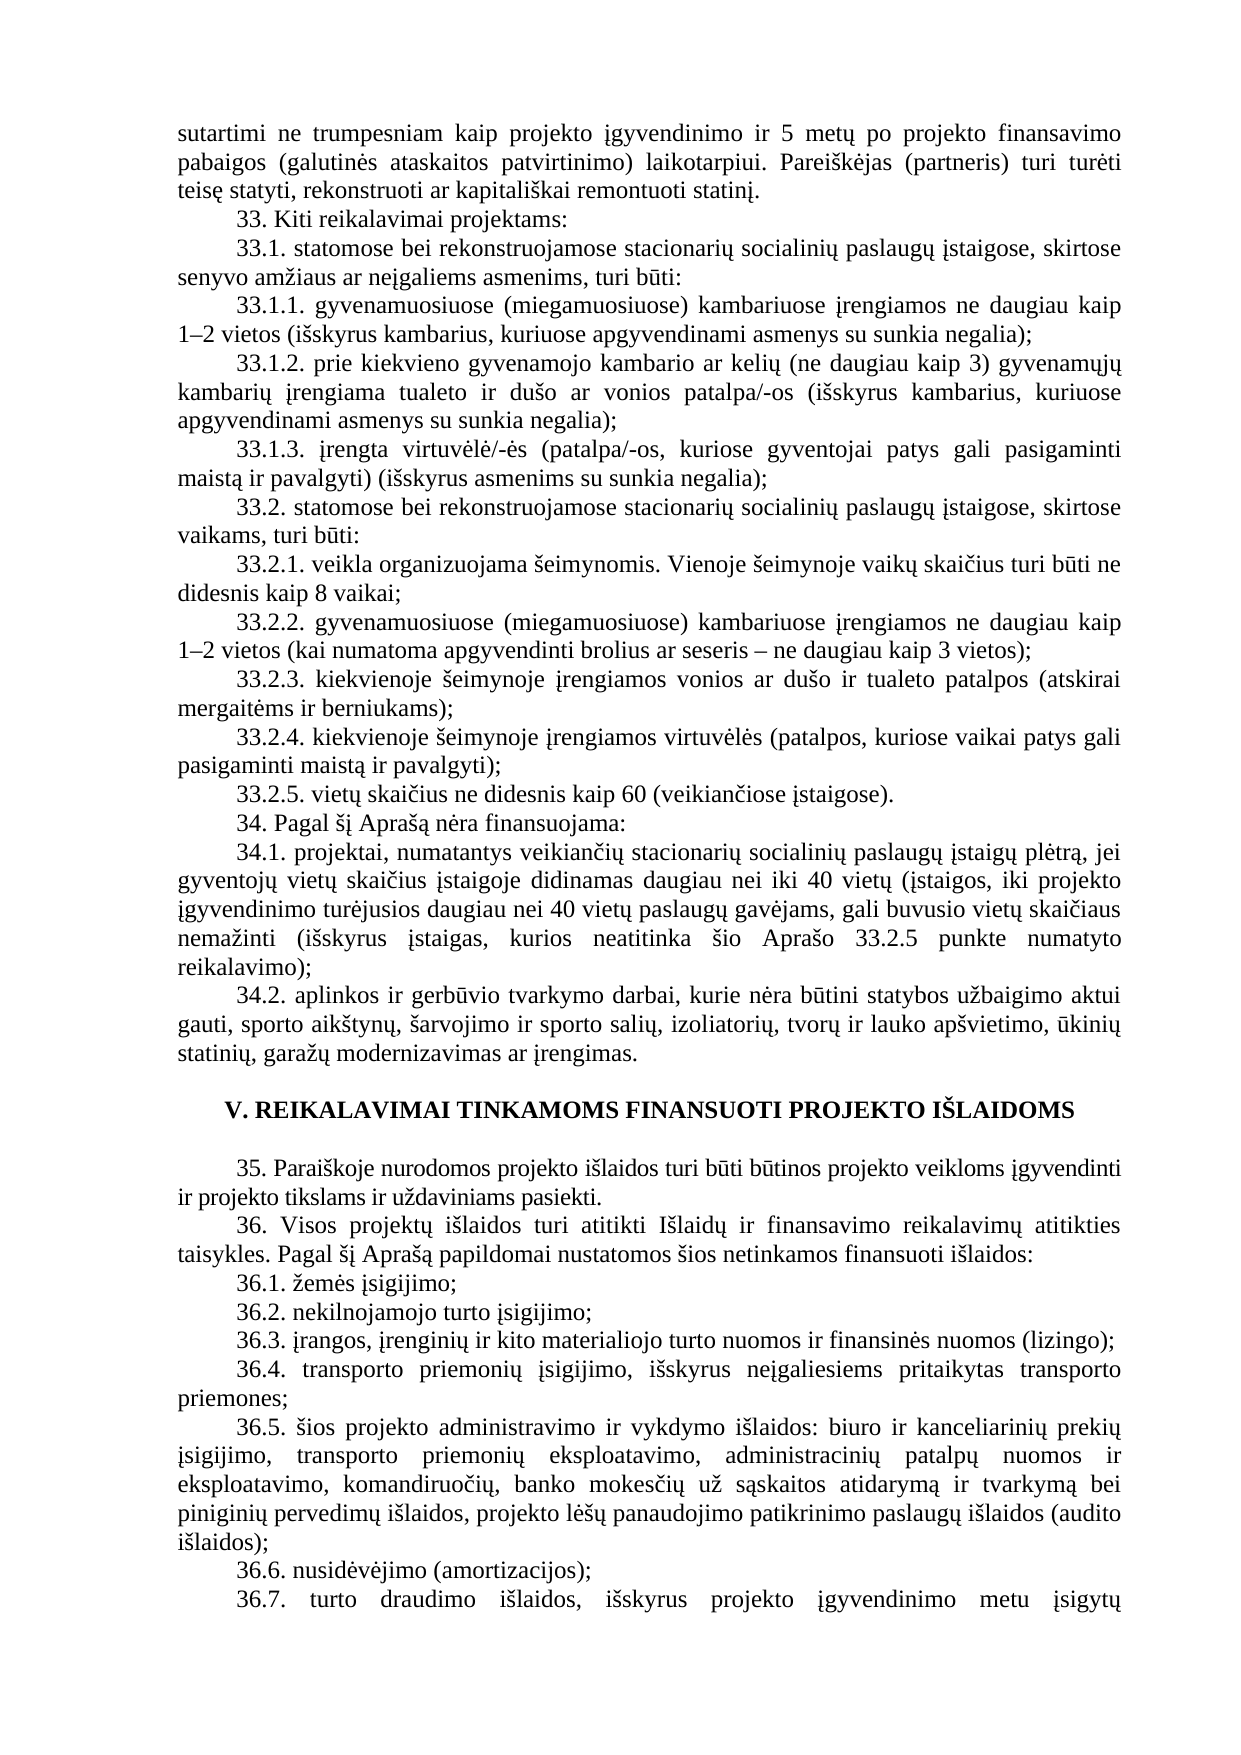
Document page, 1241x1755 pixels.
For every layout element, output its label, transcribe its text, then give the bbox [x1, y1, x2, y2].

text 33.2.5. vietų skaičius ne didesnis kaip 60 (veikiančiose įstaigose). [177, 779, 1122, 808]
text 36.5. šios projekto administravimo ir vykdymo išlaidos: biuro ir kanceliarinių prekių įsigijimo, transporto priemonių eksploatavimo, administracinių patalpų nuomos ir eksploatavimo, komandiruočių, banko mokesčių už sąskaitos atidarymą ir tvarkymą bei piniginių pervedimų išlaidos, projekto lėšų panaudojimo patikrinimo paslaugų išlaidos (audito išlaidos); [177, 1412, 1122, 1556]
text 33.2.1. veikla organizuojama šeimynomis. Vienoje šeimynoje vaikų skaičius turi būti ne didesnis kaip 8 vaikai; [177, 549, 1122, 607]
text 33.2. statomose bei rekonstruojamose stacionarių socialinių paslaugų įstaigose, skirtose vaikams, turi būti: [177, 492, 1122, 549]
text 36.2. nekilnojamojo turto įsigijimo; [177, 1297, 1122, 1326]
text 33.2.4. kiekvienoje šeimynoje įrengiamos virtuvėlės (patalpos, kuriose vaikai patys gali pasigaminti maistą ir pavalgyti); [177, 722, 1122, 779]
text 33. Kiti reikalavimai projektams: [177, 204, 1122, 233]
text 36. Visos projektų išlaidos turi atitikti Išlaidų ir finansavimo reikalavimų atitikties taisykles. Pagal šį Aprašą papildomai nustatomos šios netinkamos finansuoti išlaidos: [177, 1211, 1122, 1268]
text 33.2.2. gyvenamuosiuose (miegamuosiuose) kambariuose įrengiamos ne daugiau kaip 1–2 vietos (kai numatoma apgyvendinti brolius ar seseris – ne daugiau kaip 3 vietos); [177, 607, 1122, 664]
text V. REIKALAVIMAI TINKAMOMS FINANSUOTI PROJEKTO IŠLAIDOMS [177, 1096, 1122, 1124]
text 33.2.3. kiekvienoje šeimynoje įrengiamos vonios ar dušo ir tualeto patalpos (atskirai mergaitėms ir berniukams); [177, 664, 1122, 722]
text 33.1.3. įrengta virtuvėlė/-ės (patalpa/-os, kuriose gyventojai patys gali pasigaminti maistą ir pavalgyti) (išskyrus asmenims su sunkia negalia); [177, 434, 1122, 492]
text 33.1. statomose bei rekonstruojamose stacionarių socialinių paslaugų įstaigose, skirtose senyvo amžiaus ar neįgaliems asmenims, turi būti: [177, 233, 1122, 291]
text 35. Paraiškoje nurodomos projekto išlaidos turi būti būtinos projekto veikloms įgyvendinti ir projekto tikslams ir uždaviniams pasiekti. [177, 1153, 1122, 1211]
text 34.1. projektai, numatantys veikiančių stacionarių socialinių paslaugų įstaigų plėtrą, jei gyventojų vietų skaičius įstaigoje didinamas daugiau nei iki 40 vietų (įstaigos, iki projekto įgyvendinimo turėjusios daugiau nei 40 vietų paslaugų gavėjams, gali buvusio vietų skaičiaus nemažinti (išskyrus įstaigas, kurios neatitinka šio Aprašo 33.2.5 punkte numatyto reikalavimo); [177, 837, 1122, 981]
text 34.2. aplinkos ir gerbūvio tvarkymo darbai, kurie nėra būtini statybos užbaigimo aktui gauti, sporto aikštynų, šarvojimo ir sporto salių, izoliatorių, tvorų ir lauko apšvietimo, ūkinių statinių, garažų modernizavimas ar įrengimas. [177, 981, 1122, 1067]
text 36.7. turto draudimo išlaidos, išskyrus projekto įgyvendinimo metu įsigytų [177, 1584, 1122, 1613]
text 36.4. transporto priemonių įsigijimo, išskyrus neįgaliesiems pritaikytas transporto priemones; [177, 1354, 1122, 1412]
text 36.1. žemės įsigijimo; [177, 1268, 1122, 1297]
text 33.1.2. prie kiekvieno gyvenamojo kambario ar kelių (ne daugiau kaip 3) gyvenamųjų kambarių įrengiama tualeto ir dušo ar vonios patalpa/-os (išskyrus kambarius, kuriuose apgyvendinami asmenys su sunkia negalia); [177, 348, 1122, 434]
text 36.6. nusidėvėjimo (amortizacijos); [177, 1556, 1122, 1584]
text 34. Pagal šį Aprašą nėra finansuojama: [177, 808, 1122, 837]
text 33.1.1. gyvenamuosiuose (miegamuosiuose) kambariuose įrengiamos ne daugiau kaip 1–2 vietos (išskyrus kambarius, kuriuose apgyvendinami asmenys su sunkia negalia); [177, 291, 1122, 348]
text 36.3. įrangos, įrenginių ir kito materialiojo turto nuomos ir finansinės nuomos (lizingo); [177, 1326, 1122, 1354]
text sutartimi ne trumpesniam kaip projekto įgyvendinimo ir 5 metų po projekto finansavimo pabaigos (galutinės ataskaitos patvirtinimo) laikotarpiui. Pareiškėjas (partneris) turi turėti teisę statyti, rekonstruoti ar kapitališkai remontuoti statinį. [177, 118, 1122, 204]
